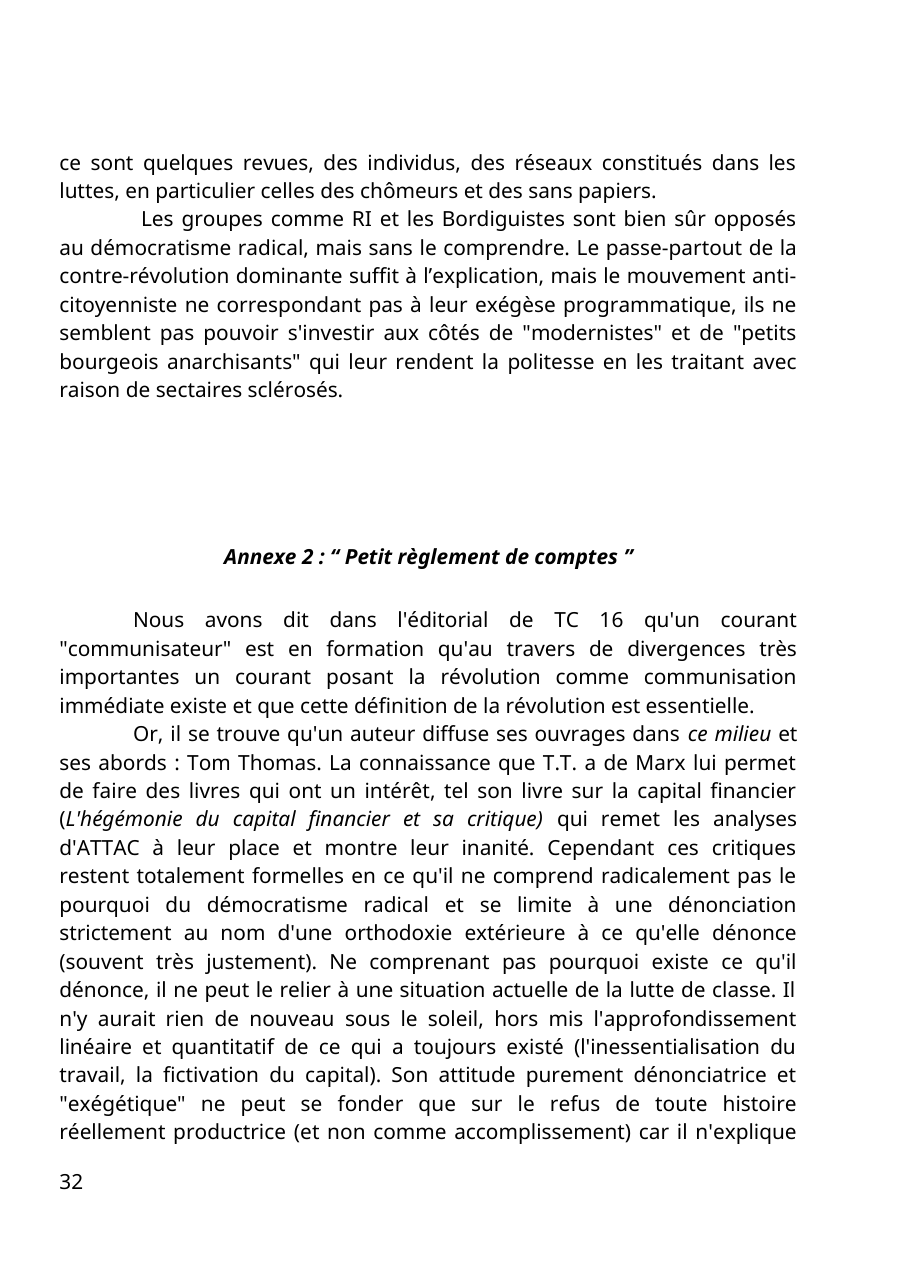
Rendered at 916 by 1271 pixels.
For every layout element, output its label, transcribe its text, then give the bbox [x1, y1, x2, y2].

text Nous avons dit dans l'éditorial de TC 16 qu'un courant "communisateur" est en formation qu'au travers de divergences très importantes un courant posant la révolution comme communisation immédiate existe et que cette définition de la révolution est essentielle. [59, 606, 797, 719]
text Les groupes comme RI et les Bordiguistes sont bien sûr opposés au démocratisme radical, mais sans le comprendre. Le passe-partout de la contre-révolution dominante suffit à l’explication, mais le mouvement anti-citoyenniste ne correspondant pas à leur exégèse programmatique, ils ne semblent pas pouvoir s'investir aux côtés de "modernistes" et de "petits bourgeois anarchisants" qui leur rendent la politesse en les traitant avec raison de sectaires sclérosés. [59, 204, 797, 404]
text ce sont quelques revues, des individus, des réseaux constitués dans les luttes, en particulier celles des chômeurs et des sans papiers. [59, 148, 797, 204]
text Or, il se trouve qu'un auteur diffuse ses ouvrages dans ce milieu et ses abords : Tom Thomas. La connaissance que T.T. a de Marx lui permet de faire des livres qui ont un intérêt, tel son livre sur la capital financier (L'hégémonie du capital financier et sa critique) qui remet les analyses d'ATTAC à leur place et montre leur inanité. Cependant ces critiques restent totalement formelles en ce qu'il ne comprend radicalement pas le pourquoi du démocratisme radical et se limite à une dénonciation strictement au nom d'une orthodoxie extérieure à ce qu'elle dénonce (souvent très justement). Ne comprenant pas pourquoi existe ce qu'il dénonce, il ne peut le relier à une situation actuelle de la lutte de classe. Il n'y aurait rien de nouveau sous le soleil, hors mis l'approfondissement linéaire et quantitatif de ce qui a toujours existé (l'inessentialisation du travail, la fictivation du capital). Son attitude purement dénonciatrice et "exégétique" ne peut se fonder que sur le refus de toute histoire réellement productrice (et non comme accomplissement) car il n'explique [59, 719, 797, 1146]
subtitle Annexe 2 : “ Petit règlement de comptes ” [59, 542, 797, 571]
